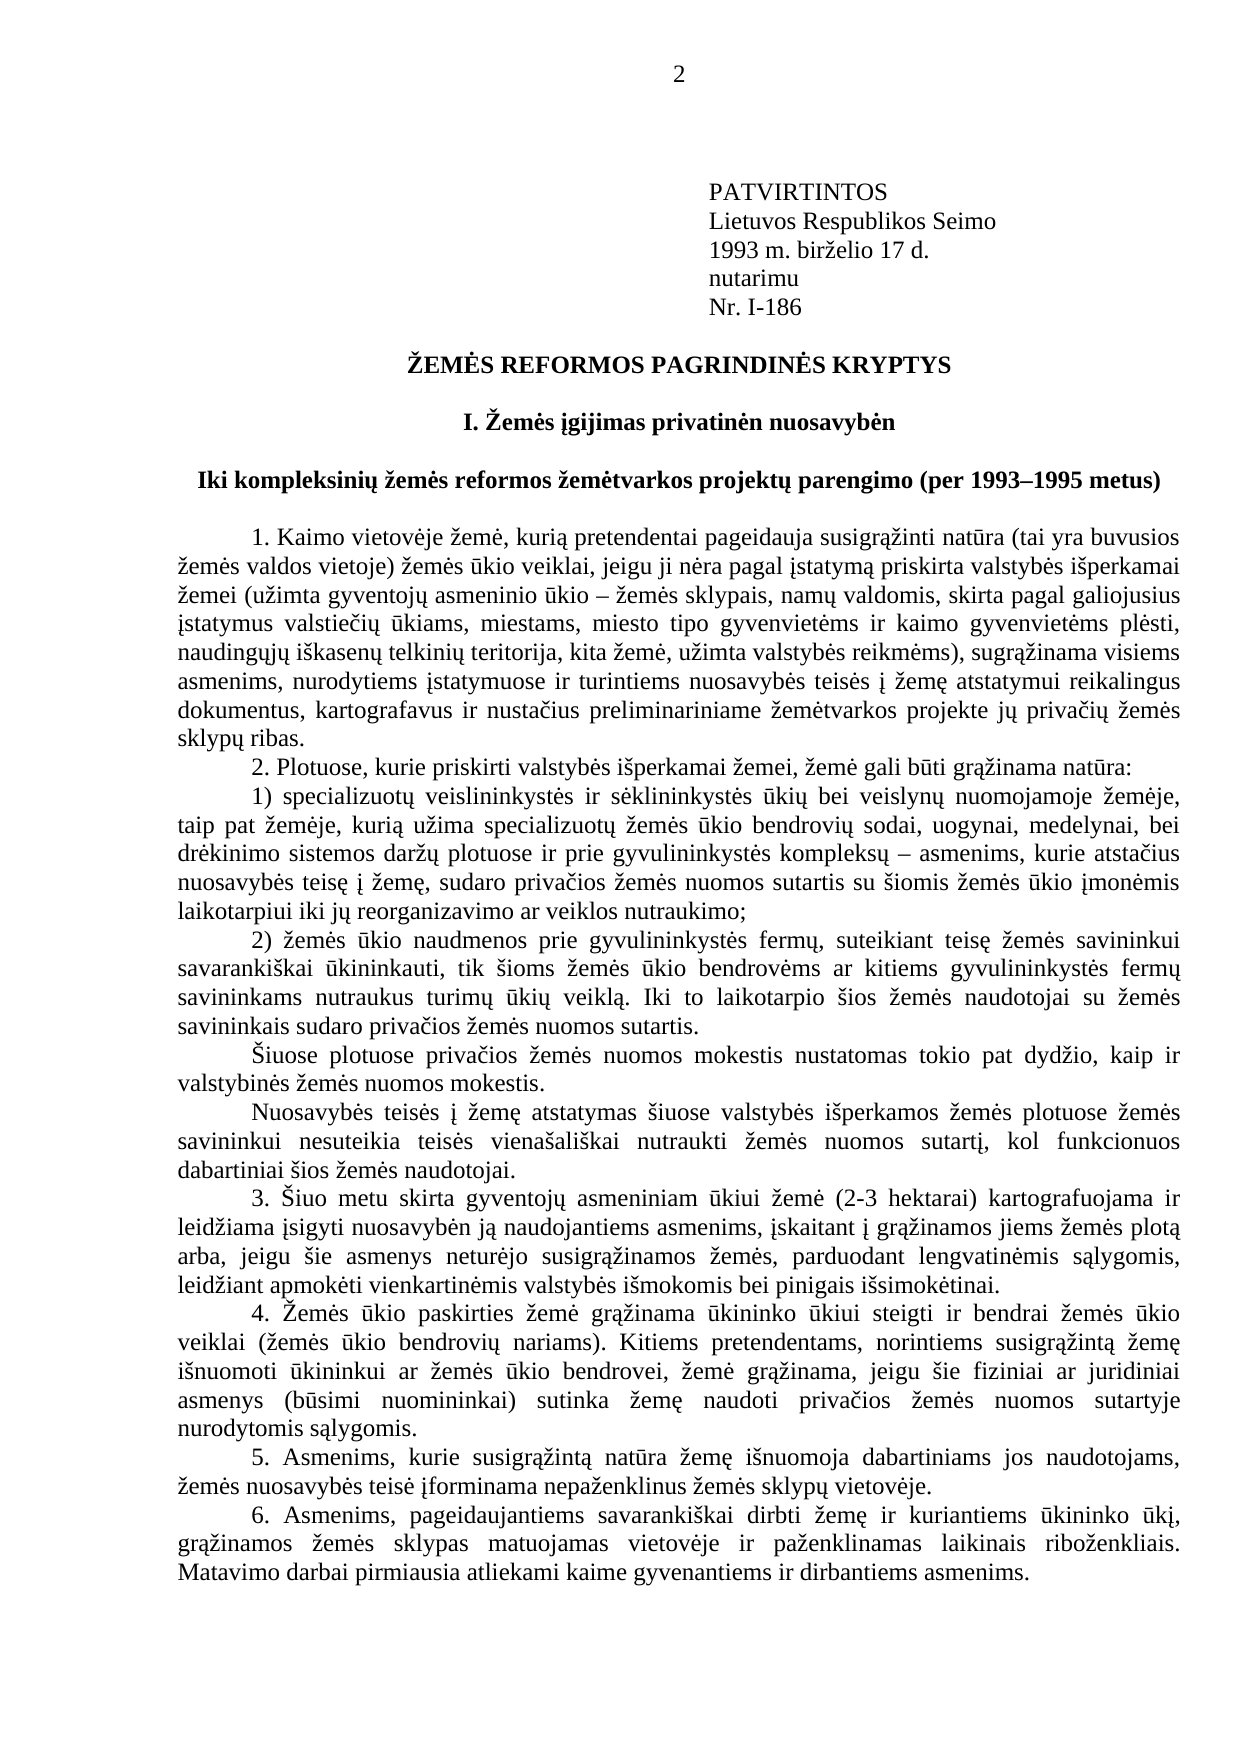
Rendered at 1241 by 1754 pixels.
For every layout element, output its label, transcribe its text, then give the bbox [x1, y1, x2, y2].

text nutarimu [177, 263, 1181, 292]
text Iki kompleksinių žemės reformos žemėtvarkos projektų parengimo (per 1993–1995 metus) [177, 465, 1181, 493]
text 1. Kaimo vietovėje žemė, kurią pretendentai pageidauja susigrąžinti natūra (tai yra buvusios žemės valdos vietoje) žemės ūkio veiklai, jeigu ji nėra pagal įstatymą priskirta valstybės išperkamai žemei (užimta gyventojų asmeninio ūkio – žemės sklypais, namų valdomis, skirta pagal galiojusius įstatymus valstiečių ūkiams, miestams, miesto tipo gyvenvietėms ir kaimo gyvenvietėms plėsti, naudingųjų iškasenų telkinių teritorija, kita žemė, užimta valstybės reikmėms), sugrąžinama visiems asmenims, nurodytiems įstatymuose ir turintiems nuosavybės teisės į žemę atstatymui reikalingus dokumentus, kartografavus ir nustačius preliminariniame žemėtvarkos projekte jų privačių žemės sklypų ribas. [177, 522, 1181, 752]
text 2) žemės ūkio naudmenos prie gyvulininkystės fermų, suteikiant teisę žemės savininkui savarankiškai ūkininkauti, tik šioms žemės ūkio bendrovėms ar kitiems gyvulininkystės fermų savininkams nutraukus turimų ūkių veiklą. Iki to laikotarpio šios žemės naudotojai su žemės savininkais sudaro privačios žemės nuomos sutartis. [177, 925, 1181, 1040]
text 6. Asmenims, pageidaujantiems savarankiškai dirbti žemę ir kuriantiems ūkininko ūkį, grąžinamos žemės sklypas matuojamas vietovėje ir paženklinamas laikinais riboženkliais. Matavimo darbai pirmiausia atliekami kaime gyvenantiems ir dirbantiems asmenims. [177, 1500, 1181, 1586]
text 2. Plotuose, kurie priskirti valstybės išperkamai žemei, žemė gali būti grąžinama natūra: [177, 752, 1181, 781]
text Nuosavybės teisės į žemę atstatymas šiuose valstybės išperkamos žemės plotuose žemės savininkui nesuteikia teisės vienašališkai nutraukti žemės nuomos sutartį, kol funkcionuos dabartiniai šios žemės naudotojai. [177, 1097, 1181, 1183]
text 1) specializuotų veislininkystės ir sėklininkystės ūkių bei veislynų nuomojamoje žemėje, taip pat žemėje, kurią užima specializuotų žemės ūkio bendrovių sodai, uogynai, medelynai, bei drėkinimo sistemos daržų plotuose ir prie gyvulininkystės kompleksų – asmenims, kurie atstačius nuosavybės teisę į žemę, sudaro privačios žemės nuomos sutartis su šiomis žemės ūkio įmonėmis laikotarpiui iki jų reorganizavimo ar veiklos nutraukimo; [177, 781, 1181, 925]
text Lietuvos Respublikos Seimo [177, 206, 1181, 235]
text 3. Šiuo metu skirta gyventojų asmeniniam ūkiui žemė (2-3 hektarai) kartografuojama ir leidžiama įsigyti nuosavybėn ją naudojantiems asmenims, įskaitant į grąžinamos jiems žemės plotą arba, jeigu šie asmenys neturėjo susigrąžinamos žemės, parduodant lengvatinėmis sąlygomis, leidžiant apmokėti vienkartinėmis valstybės išmokomis bei pinigais išsimokėtinai. [177, 1183, 1181, 1298]
text 4. Žemės ūkio paskirties žemė grąžinama ūkininko ūkiui steigti ir bendrai žemės ūkio veiklai (žemės ūkio bendrovių nariams). Kitiems pretendentams, norintiems susigrąžintą žemę išnuomoti ūkininkui ar žemės ūkio bendrovei, žemė grąžinama, jeigu šie fiziniai ar juridiniai asmenys (būsimi nuomininkai) sutinka žemę naudoti privačios žemės nuomos sutartyje nurodytomis sąlygomis. [177, 1298, 1181, 1442]
text 5. Asmenims, kurie susigrąžintą natūra žemę išnuomoja dabartiniams jos naudotojams, žemės nuosavybės teisė įforminama nepaženklinus žemės sklypų vietovėje. [177, 1442, 1181, 1500]
text Šiuose plotuose privačios žemės nuomos mokestis nustatomas tokio pat dydžio, kaip ir valstybinės žemės nuomos mokestis. [177, 1040, 1181, 1097]
text 1993 m. birželio 17 d. [177, 235, 1181, 263]
text ŽEMĖS REFORMOS PAGRINDINĖS KRYPTYS [177, 350, 1181, 378]
text PATVIRTINTOS [177, 177, 1181, 206]
text I. Žemės įgijimas privatinėn nuosavybėn [177, 407, 1181, 436]
text Nr. I-186 [177, 292, 1181, 321]
